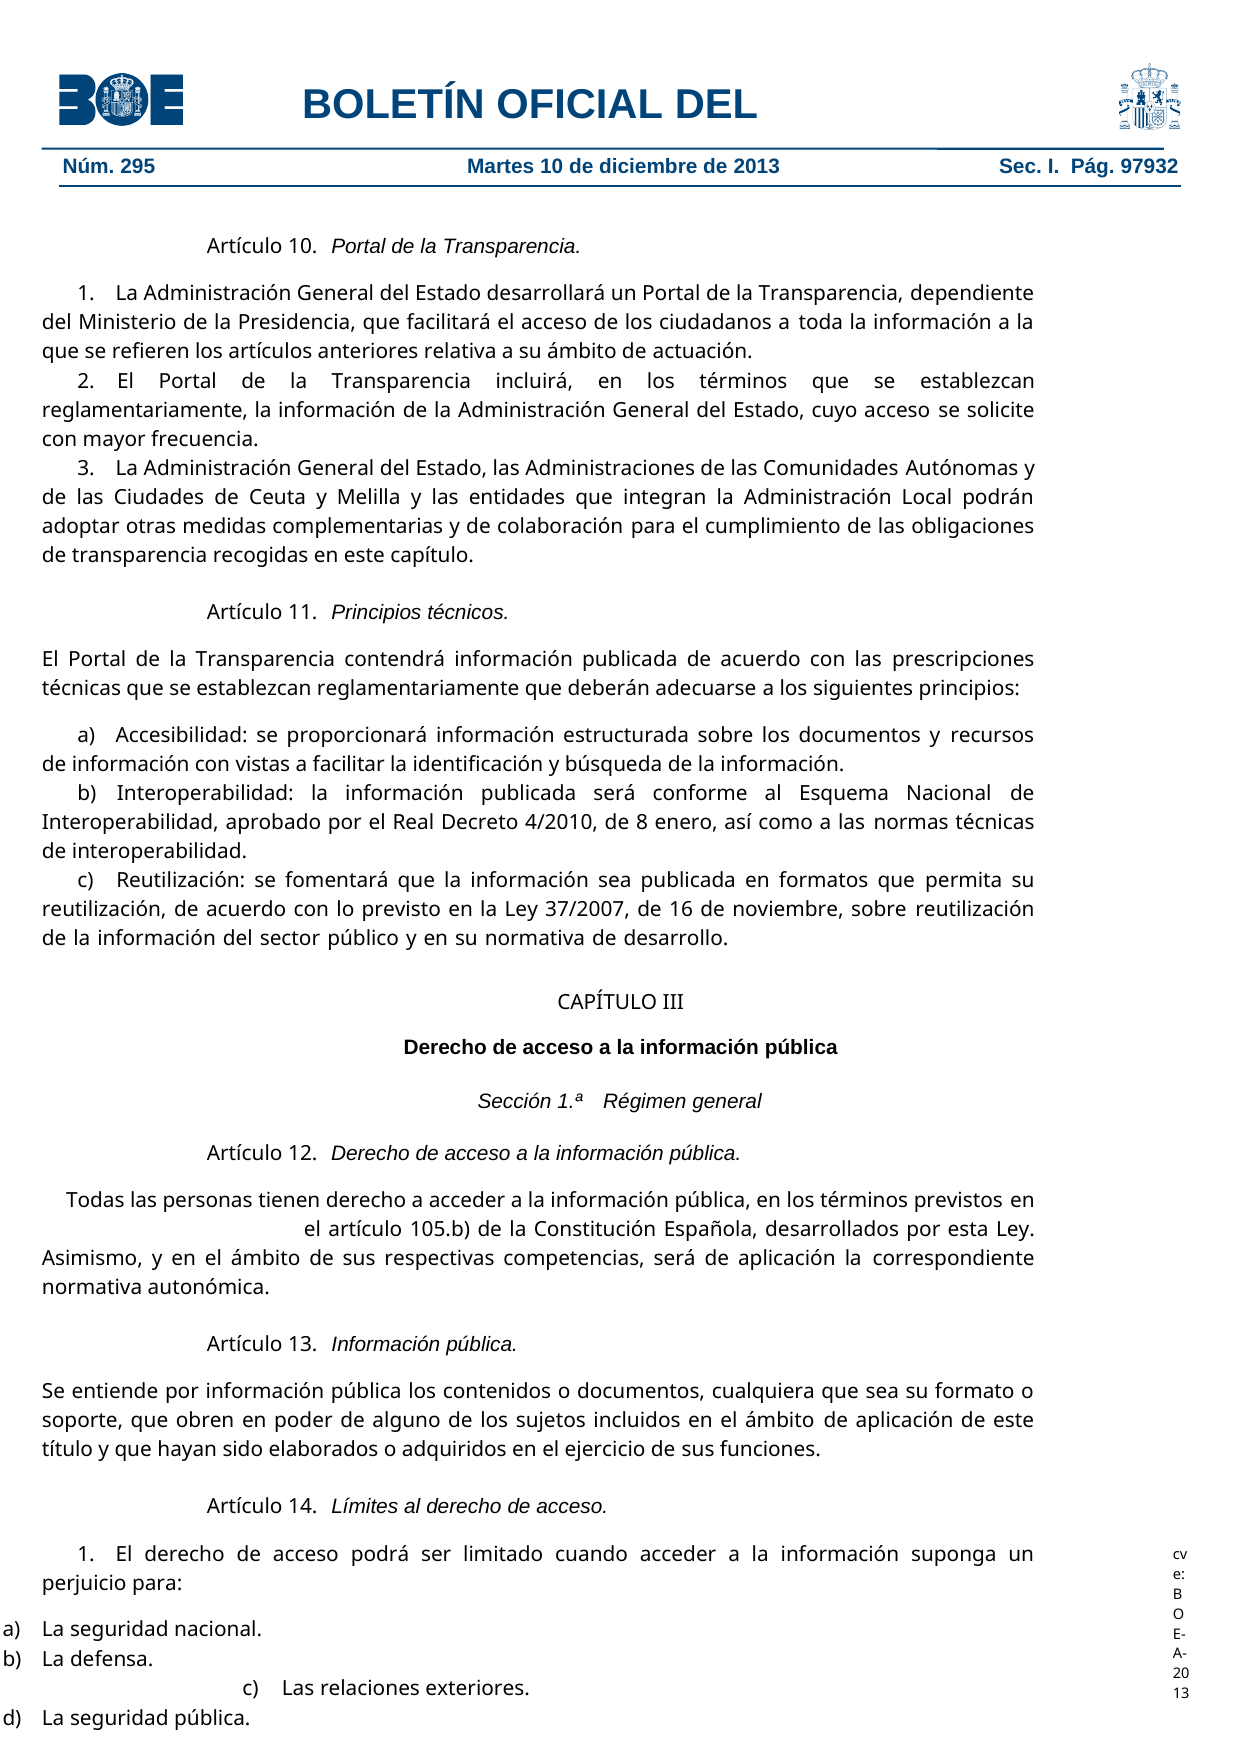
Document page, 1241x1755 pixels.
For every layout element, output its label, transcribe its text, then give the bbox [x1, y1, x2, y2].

text Artículo 10. Portal de la Transparencia. [207, 231, 1199, 260]
text Sección 1.ª Régimen general [42, 1089, 1199, 1113]
list La seguridad pública. [2, 1703, 1199, 1731]
list La Administración General del Estado desarrollará un Portal de la Transparencia, dependiente del Ministerio de la Presidencia, que facilitará el acceso de los ciudadanos a toda la información a la que se refieren los artículos anteriores relativa a su ámbito de actuación. [42, 278, 1034, 365]
list Accesibilidad: se proporcionará información estructurada sobre los documentos y recursos de información con vistas a facilitar la identificación y búsqueda de la información. [42, 720, 1034, 778]
text El Portal de la Transparencia contendrá información publicada de acuerdo con las prescripciones técnicas que se establezcan reglamentariamente que deberán adecuarse a los siguientes principios: [42, 644, 1034, 702]
list La Administración General del Estado, las Administraciones de las Comunidades Autónomas y de las Ciudades de Ceuta y Melilla y las entidades que integran la Administración Local podrán adoptar otras medidas complementarias y de colaboración para el cumplimiento de las obligaciones de transparencia recogidas en este capítulo. [42, 453, 1035, 568]
list Interoperabilidad: la información publicada será conforme al Esquema Nacional de Interoperabilidad, aprobado por el Real Decreto 4/2010, de 8 enero, así como a las normas técnicas de interoperabilidad. [42, 778, 1034, 865]
text Artículo 11. Principios técnicos. [207, 597, 1199, 626]
text Se entiende por información pública los contenidos o documentos, cualquiera que sea su formato o soporte, que obren en poder de alguno de los sujetos incluidos en el ámbito de aplicación de este título y que hayan sido elaborados o adquiridos en el ejercicio de sus funciones. [42, 1376, 1034, 1462]
text Asimismo, y en el ámbito de sus respectivas competencias, será de aplicación la correspondiente normativa autonómica. [42, 1243, 1034, 1300]
list cve: BOE-A-2013-12887 [1173, 1544, 1191, 1705]
text Artículo 13. Información pública. [207, 1329, 1199, 1357]
text Todas las personas tienen derecho a acceder a la información pública, en los términos previstos en el artículo 105.b) de la Constitución Española, desarrollados por esta Ley. [42, 1185, 1034, 1242]
text CAPÍTULO III [42, 987, 1199, 1016]
text Artículo 14. Límites al derecho de acceso. [207, 1491, 1199, 1520]
list El Portal de la Transparencia incluirá, en los términos que se establezcan reglamentariamente, la información de la Administración General del Estado, cuyo acceso se solicite con mayor frecuencia. [42, 366, 1035, 452]
list Reutilización: se fomentará que la información sea publicada en formatos que permita su reutilización, de acuerdo con lo previsto en la Ley 37/2007, de 16 de noviembre, sobre reutilización de la información del sector público y en su normativa de desarrollo. [42, 866, 1034, 952]
list [1191, 1644, 1199, 1672]
list La defensa. [2, 1644, 1171, 1672]
text Derecho de acceso a la información pública [42, 1035, 1199, 1059]
list El derecho de acceso podrá ser limitado cuando acceder a la información suponga un perjuicio para: [42, 1539, 1034, 1596]
list Las relaciones exteriores. [242, 1673, 1171, 1702]
list La seguridad nacional. [2, 1614, 1171, 1643]
text Artículo 12. Derecho de acceso a la información pública. [207, 1138, 1199, 1166]
subtitle Núm. 295 Martes 10 de diciembre de 2013 Sec. I. Pág. 97932 [42, 154, 1199, 178]
